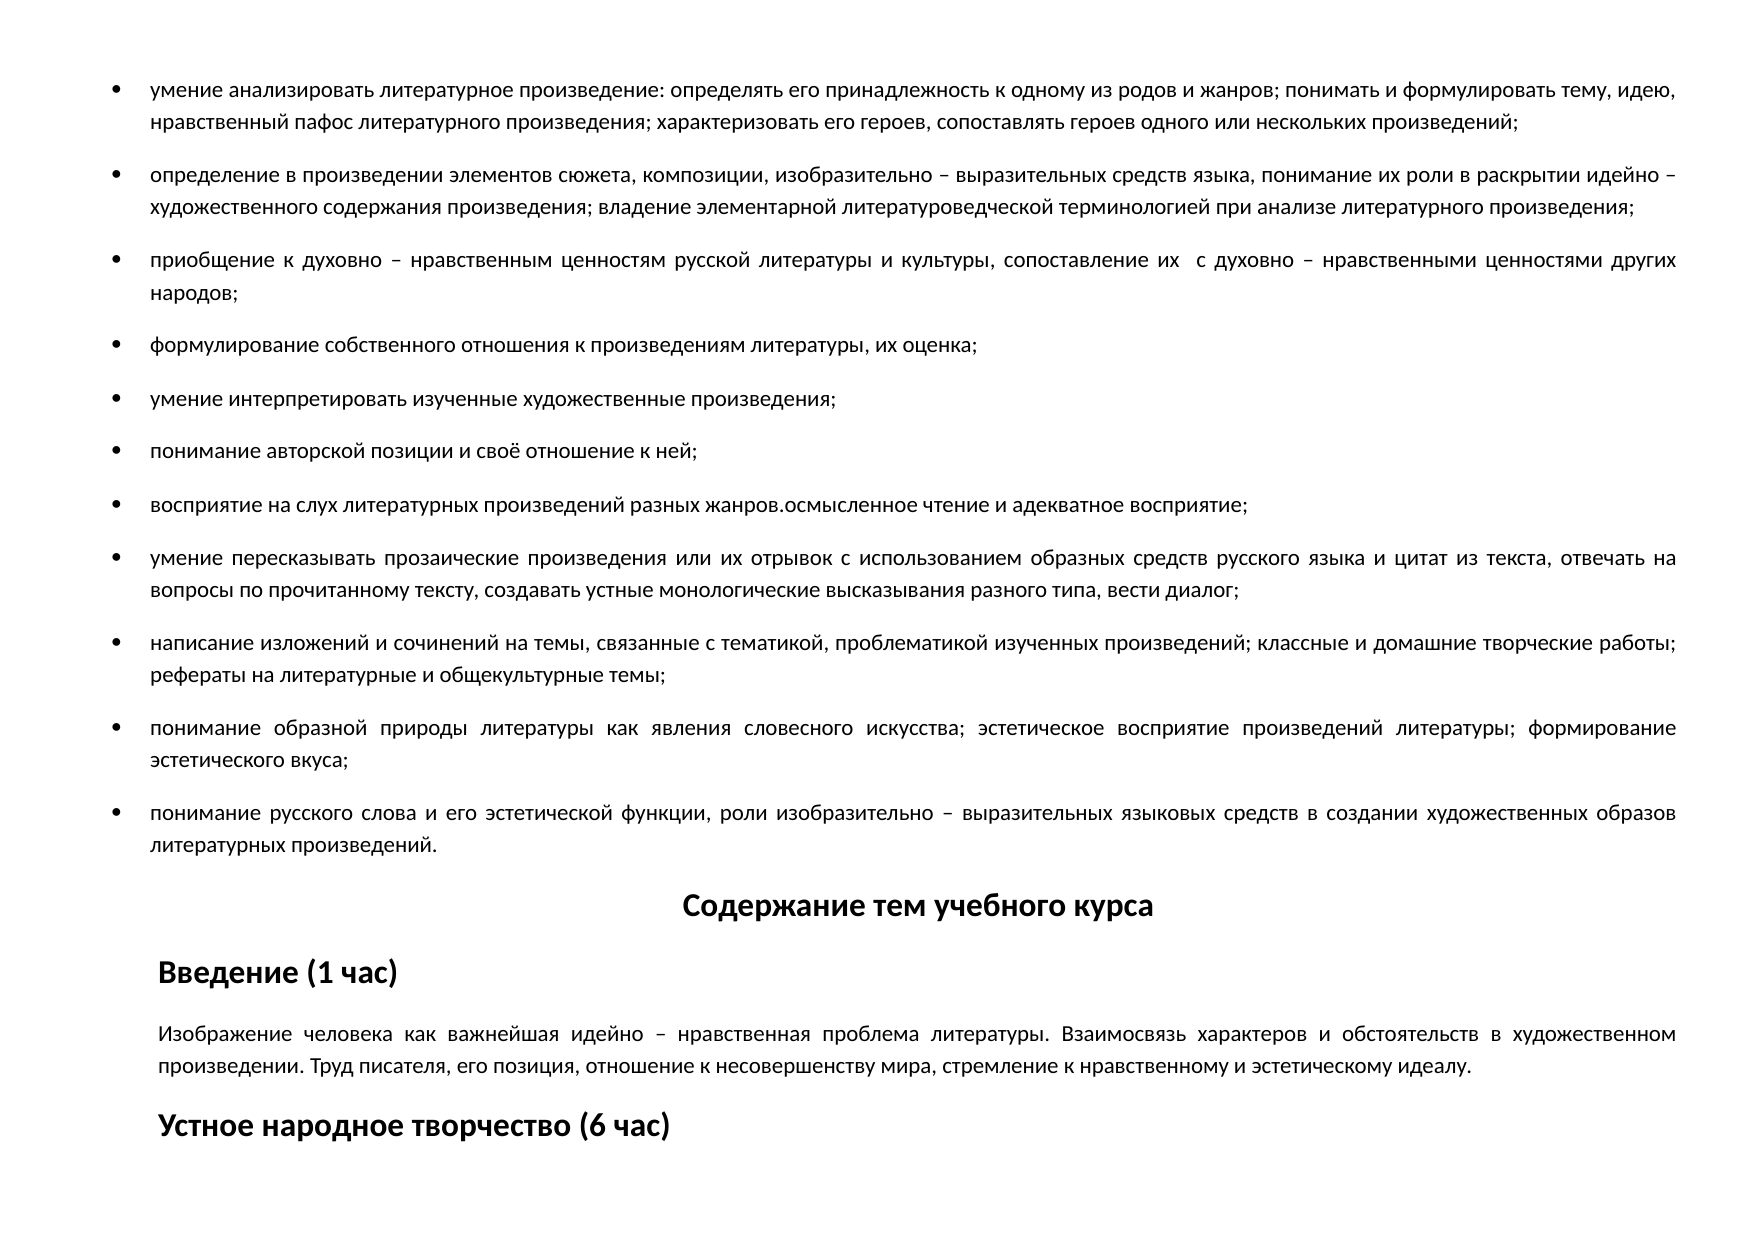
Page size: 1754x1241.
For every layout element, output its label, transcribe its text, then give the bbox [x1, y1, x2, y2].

list Устное народное творчество (6 час) [158, 1104, 1679, 1145]
list определение в произведении элементов сюжета, композиции, изобразительно – выразительных средств языка, понимание их роли в раскрытии идейно – художественного содержания произведения; владение элементарной литературоведческой терминологией при анализе литературного произведения; [112, 160, 1679, 220]
list написание изложений и сочинений на темы, связанные с тематикой, проблематикой изученных произведений; классные и домашние творческие работы; рефераты на литературные и общекультурные темы; [112, 628, 1679, 688]
list Изображение человека как важнейшая идейно – нравственная проблема литературы. Взаимосвязь характеров и обстоятельств в художественном произведении. Труд писателя, его позиция, отношение к несовершенству мира, стремление к нравственному и эстетическому идеалу. [158, 1019, 1679, 1079]
list умение анализировать литературное произведение: определять его принадлежность к одному из родов и жанров; понимать и формулировать тему, идею, нравственный пафос литературного произведения; характеризовать его героев, сопоставлять героев одного или нескольких произведений; [112, 75, 1679, 135]
list формулирование собственного отношения к произведениям литературы, их оценка; [112, 331, 1679, 359]
list восприятие на слух литературных произведений разных жанров.осмысленное чтение и адекватное восприятие; [112, 490, 1679, 518]
list понимание авторской позиции и своё отношение к ней; [112, 437, 1679, 465]
list понимание образной природы литературы как явления словесного искусства; эстетическое восприятие произведений литературы; формирование эстетического вкуса; [112, 713, 1679, 773]
list понимание русского слова и его эстетической функции, роли изобразительно – выразительных языковых средств в создании художественных образов литературных произведений. [112, 798, 1679, 858]
list Содержание тем учебного курса [158, 883, 1679, 924]
list Введение (1 час) [158, 951, 1679, 992]
list умение пересказывать прозаические произведения или их отрывок с использованием образных средств русского языка и цитат из текста, отвечать на вопросы по прочитанному тексту, создавать устные монологические высказывания разного типа, вести диалог; [112, 543, 1679, 603]
list умение интерпретировать изученные художественные произведения; [112, 384, 1679, 412]
list приобщение к духовно – нравственным ценностям русской литературы и культуры, сопоставление их с духовно – нравственными ценностями других народов; [112, 245, 1679, 306]
